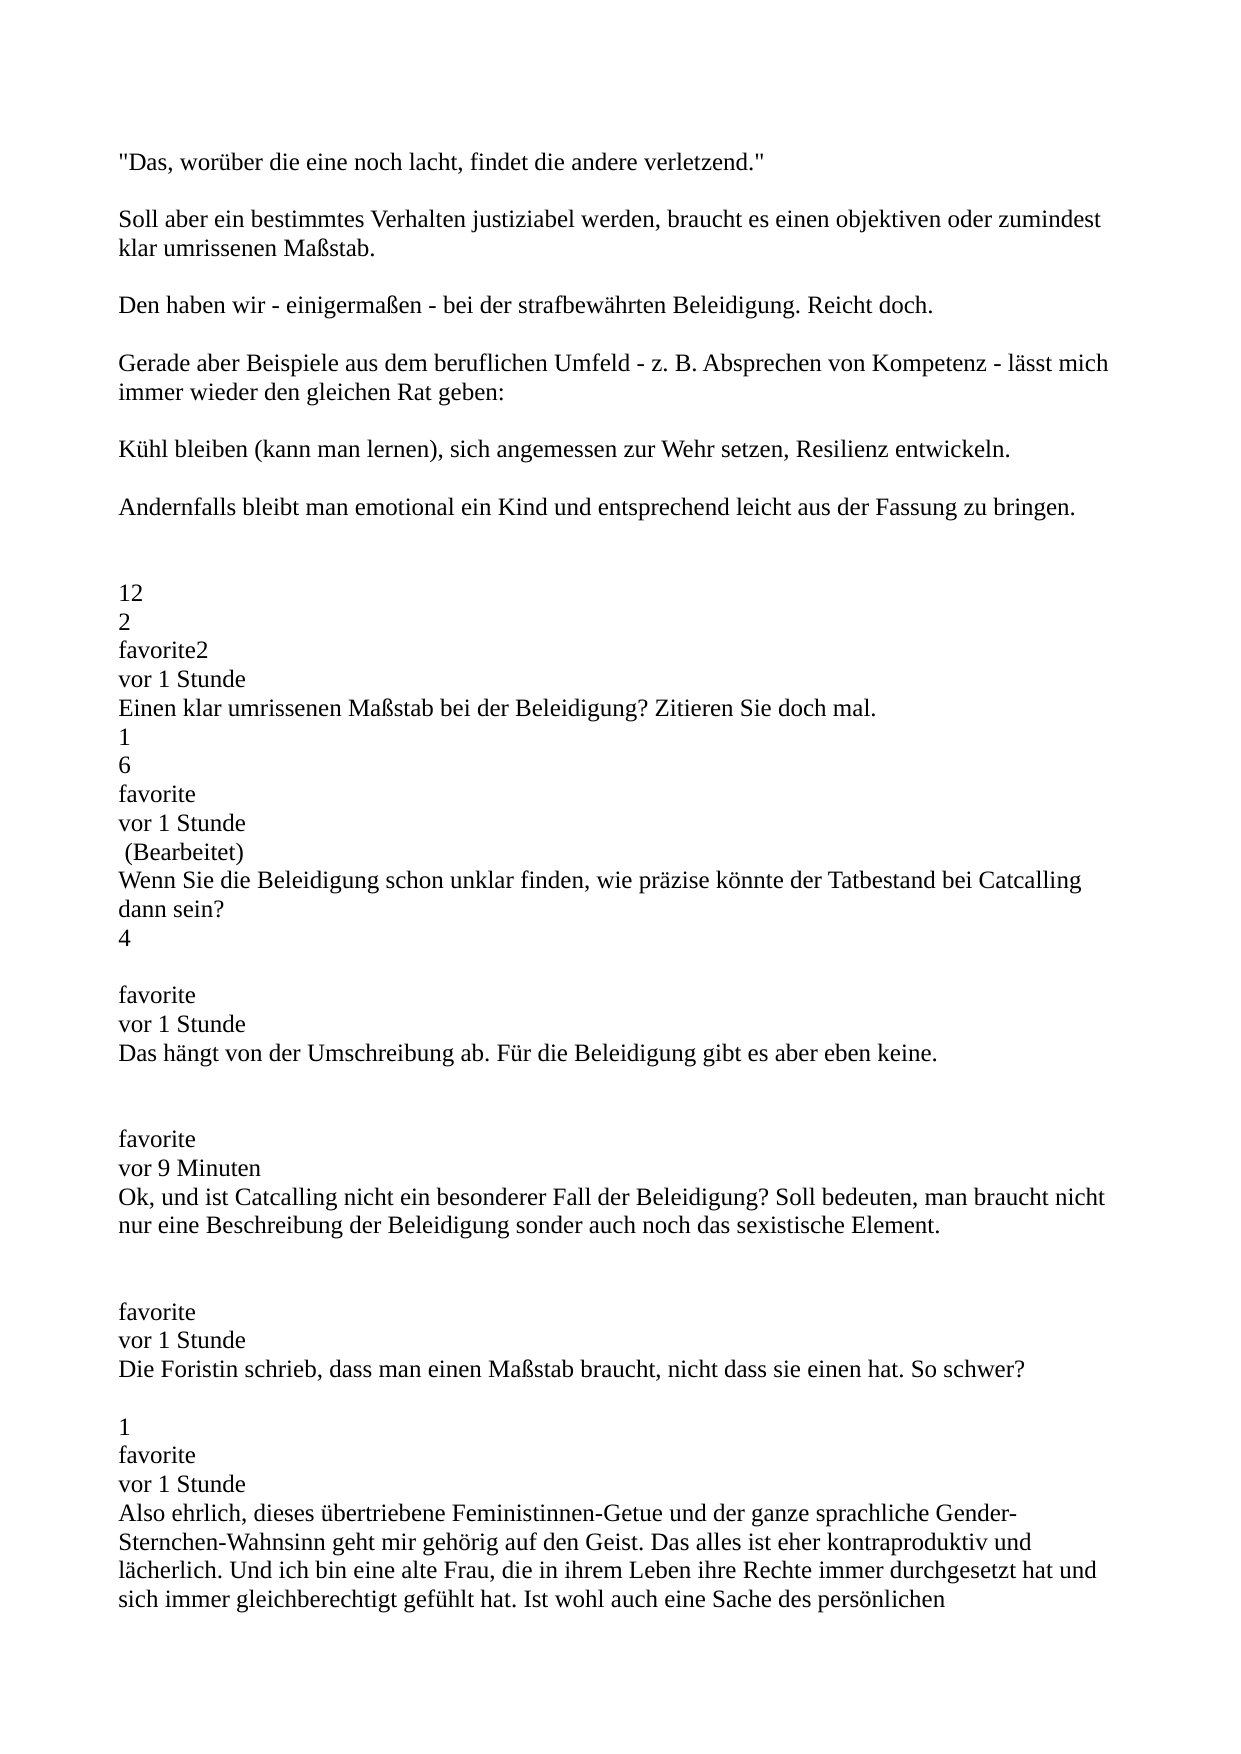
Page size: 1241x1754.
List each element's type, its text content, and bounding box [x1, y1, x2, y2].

text Gerade aber Beispiele aus dem beruflichen Umfeld - z. B. Absprechen von Kompetenz - lässt mich immer wieder den gleichen Rat geben: [118, 348, 1122, 406]
text Also ehrlich, dieses übertriebene Feministinnen-Getue und der ganze sprachliche Gender-Sternchen-Wahnsinn geht mir gehörig auf den Geist. Das alles ist eher kontraproduktiv und lächerlich. Und ich bin eine alte Frau, die in ihrem Leben ihre Rechte immer durchgesetzt hat und sich immer gleichberechtigt gefühlt hat. Ist wohl auch eine Sache des persönlichen [118, 1498, 1122, 1613]
text 1 [118, 1412, 1122, 1441]
text vor 1 Stunde [118, 1326, 1122, 1354]
text favorite [118, 981, 1122, 1009]
text favorite [118, 779, 1122, 808]
text vor 1 Stunde [118, 808, 1122, 837]
text favorite [118, 1124, 1122, 1153]
text Wenn Sie die Beleidigung schon unklar finden, wie präzise könnte der Tatbestand bei Catcalling dann sein? [118, 866, 1122, 923]
text vor 1 Stunde [118, 664, 1122, 693]
text "Das, worüber die eine noch lacht, findet die andere verletzend." [118, 147, 1122, 176]
text 1 [118, 722, 1122, 751]
text favorite [118, 1297, 1122, 1326]
text vor 1 Stunde [118, 1469, 1122, 1498]
text (Bearbeitet) [118, 837, 1122, 866]
text Andernfalls bleibt man emotional ein Kind und entsprechend leicht aus der Fassung zu bringen. [118, 492, 1122, 521]
text vor 1 Stunde [118, 1009, 1122, 1038]
text Einen klar umrissenen Maßstab bei der Beleidigung? Zitieren Sie doch mal. [118, 693, 1122, 722]
text Soll aber ein bestimmtes Verhalten justiziabel werden, braucht es einen objektiven oder zumindest klar umrissenen Maßstab. [118, 204, 1122, 262]
text Die Foristin schrieb, dass man einen Maßstab braucht, nicht dass sie einen hat. So schwer? [118, 1354, 1122, 1383]
text Das hängt von der Umschreibung ab. Für die Beleidigung gibt es aber eben keine. [118, 1038, 1122, 1067]
text 4 [118, 923, 1122, 952]
text Ok, und ist Catcalling nicht ein besonderer Fall der Beleidigung? Soll bedeuten, man braucht nicht nur eine Beschreibung der Beleidigung sonder auch noch das sexistische Element. [118, 1182, 1122, 1239]
text 12 [118, 578, 1122, 607]
text Kühl bleiben (kann man lernen), sich angemessen zur Wehr setzen, Resilienz entwickeln. [118, 434, 1122, 463]
text vor 9 Minuten [118, 1153, 1122, 1182]
text 2 [118, 607, 1122, 636]
text favorite2 [118, 636, 1122, 664]
text favorite [118, 1441, 1122, 1469]
text Den haben wir - einigermaßen - bei der strafbewährten Beleidigung. Reicht doch. [118, 291, 1122, 319]
text 6 [118, 751, 1122, 779]
